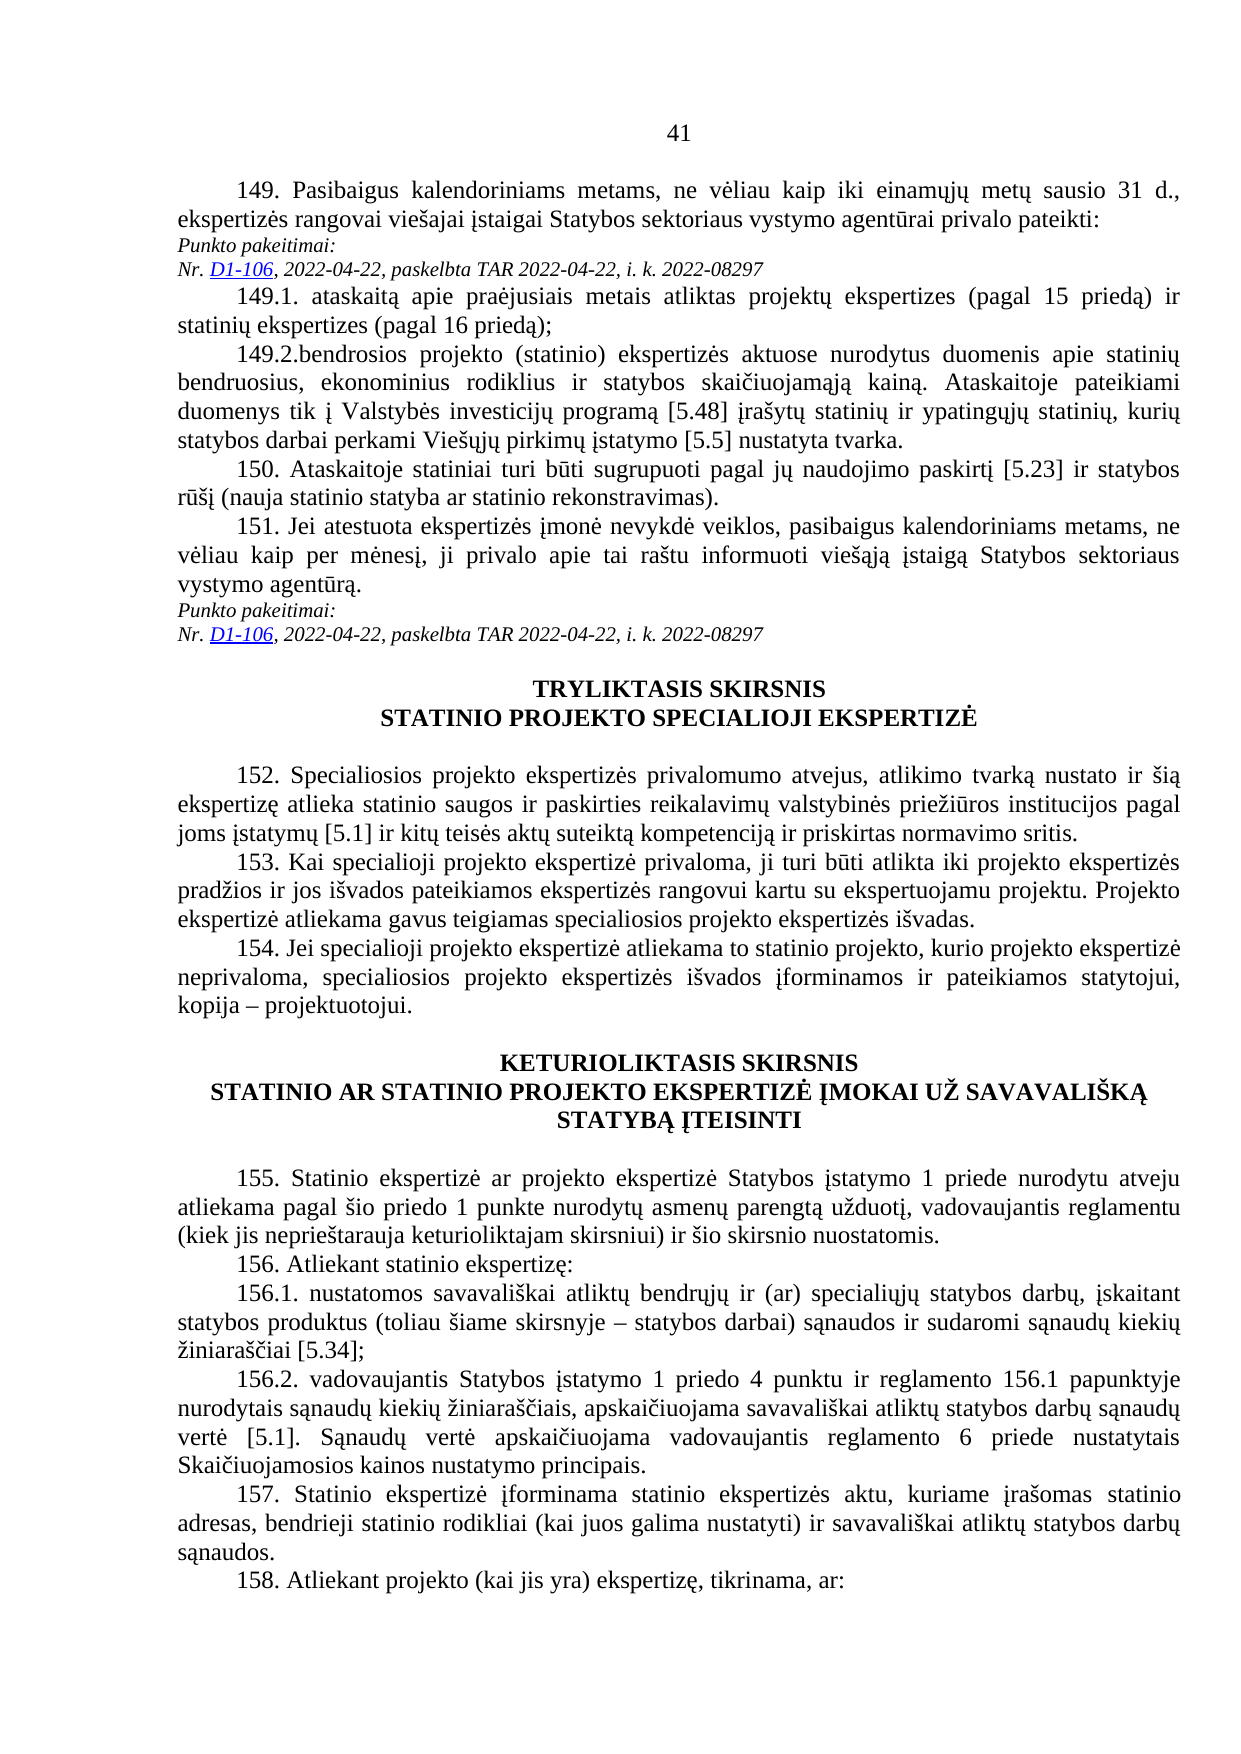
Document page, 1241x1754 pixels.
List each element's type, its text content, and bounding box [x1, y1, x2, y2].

text Nr. D1-106, 2022-04-22, paskelbta TAR 2022-04-22, i. k. 2022-08297 [177, 257, 1181, 281]
text 149.1. ataskaitą apie praėjusiais metais atliktas projektų ekspertizes (pagal 15 priedą) ir statinių ekspertizes (pagal 16 priedą); [177, 281, 1181, 339]
text KETURIOLIKTASIS SKIRSNIS [177, 1048, 1181, 1077]
text 149.2.bendrosios projekto (statinio) ekspertizės aktuose nurodytus duomenis apie statinių bendruosius, ekonominius rodiklius ir statybos skaičiuojamąją kainą. Ataskaitoje pateikiami duomenys tik į Valstybės investicijų programą [5.48] įrašytų statinių ir ypatingųjų statinių, kurių statybos darbai perkami Viešųjų pirkimų įstatymo [5.5] nustatyta tvarka. [177, 339, 1181, 454]
text 150. Ataskaitoje statiniai turi būti sugrupuoti pagal jų naudojimo paskirtį [5.23] ir statybos rūšį (nauja statinio statyba ar statinio rekonstravimas). [177, 454, 1181, 511]
text 156. Atliekant statinio ekspertizę: [177, 1249, 1181, 1278]
text 149. Pasibaigus kalendoriniams metams, ne vėliau kaip iki einamųjų metų sausio 31 d., ekspertizės rangovai viešajai įstaigai Statybos sektoriaus vystymo agentūrai privalo pateikti: [177, 176, 1181, 233]
text 155. Statinio ekspertizė ar projekto ekspertizė Statybos įstatymo 1 priede nurodytu atveju atliekama pagal šio priedo 1 punkte nurodytų asmenų parengtą užduotį, vadovaujantis reglamentu (kiek jis neprieštarauja keturioliktajam skirsniui) ir šio skirsnio nuostatomis. [177, 1163, 1181, 1249]
text 157. Statinio ekspertizė įforminama statinio ekspertizės aktu, kuriame įrašomas statinio adresas, bendrieji statinio rodikliai (kai juos galima nustatyti) ir savavališkai atliktų statybos darbų sąnaudos. [177, 1479, 1181, 1566]
text STATINIO PROJEKTO SPECIALIOJI EKSPERTIZĖ [177, 703, 1181, 732]
text Punkto pakeitimai: [177, 597, 1181, 622]
text 156.1. nustatomos savavališkai atliktų bendrųjų ir (ar) specialiųjų statybos darbų, įskaitant statybos produktus (toliau šiame skirsnyje – statybos darbai) sąnaudos ir sudaromi sąnaudų kiekių žiniaraščiai [5.34]; [177, 1278, 1181, 1364]
text STATINIO AR STATINIO PROJEKTO EKSPERTIZĖ ĮMOKAI UŽ SAVAVALIŠKĄ STATYBĄ ĮTEISINTI [177, 1077, 1181, 1134]
text 154. Jei specialioji projekto ekspertizė atliekama to statinio projekto, kurio projekto ekspertizė neprivaloma, specialiosios projekto ekspertizės išvados įforminamos ir pateikiamos statytojui, kopija – projektuotojui. [177, 933, 1181, 1019]
text Nr. D1-106, 2022-04-22, paskelbta TAR 2022-04-22, i. k. 2022-08297 [177, 622, 1181, 646]
text TRYLIKTASIS SKIRSNIS [177, 674, 1181, 703]
text 151. Jei atestuota ekspertizės įmonė nevykdė veiklos, pasibaigus kalendoriniams metams, ne vėliau kaip per mėnesį, ji privalo apie tai raštu informuoti viešąją įstaigą Statybos sektoriaus vystymo agentūrą. [177, 511, 1181, 597]
text 158. Atliekant projekto (kai jis yra) ekspertizę, tikrinama, ar: [177, 1566, 1181, 1594]
text 153. Kai specialioji projekto ekspertizė privaloma, ji turi būti atlikta iki projekto ekspertizės pradžios ir jos išvados pateikiamos ekspertizės rangovui kartu su ekspertuojamu projektu. Projekto ekspertizė atliekama gavus teigiamas specialiosios projekto ekspertizės išvadas. [177, 847, 1181, 933]
text 156.2. vadovaujantis Statybos įstatymo 1 priedo 4 punktu ir reglamento 156.1 papunktyje nurodytais sąnaudų kiekių žiniaraščiais, apskaičiuojama savavališkai atliktų statybos darbų sąnaudų vertė [5.1]. Sąnaudų vertė apskaičiuojama vadovaujantis reglamento 6 priede nustatytais Skaičiuojamosios kainos nustatymo principais. [177, 1364, 1181, 1479]
text Punkto pakeitimai: [177, 233, 1181, 257]
text 152. Specialiosios projekto ekspertizės privalomumo atvejus, atlikimo tvarką nustato ir šią ekspertizę atlieka statinio saugos ir paskirties reikalavimų valstybinės priežiūros institucijos pagal joms įstatymų [5.1] ir kitų teisės aktų suteiktą kompetenciją ir priskirtas normavimo sritis. [177, 761, 1181, 847]
